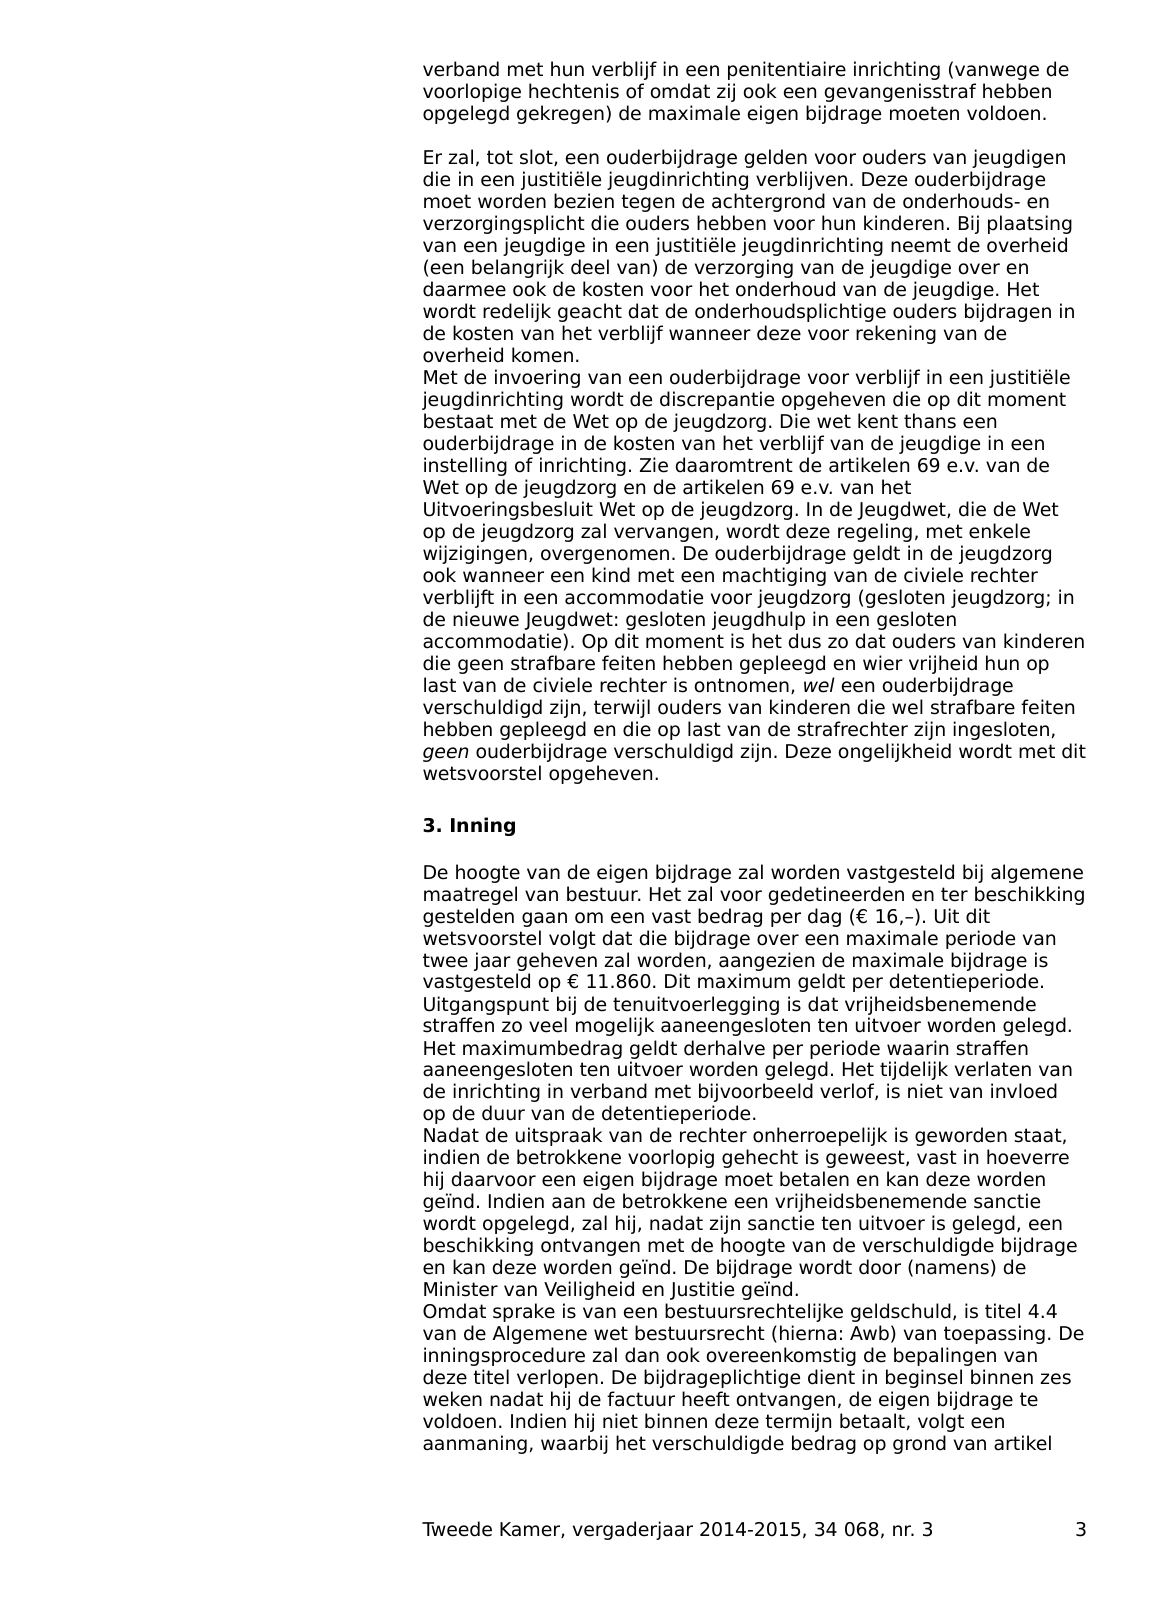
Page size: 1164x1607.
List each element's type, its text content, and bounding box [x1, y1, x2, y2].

text Er zal, tot slot, een ouderbijdrage gelden voor ouders van jeugdigen die in een justitiële jeugdinrichting verblijven. Deze ouderbijdrage moet worden bezien tegen de achtergrond van de onderhouds- en verzorgingsplicht die ouders hebben voor hun kinderen. Bij plaatsing van een jeugdige in een justitiële jeugdinrichting neemt de overheid (een belangrijk deel van) de verzorging van de jeugdige over en daarmee ook de kosten voor het onderhoud van de jeugdige. Het wordt redelijk geacht dat de onderhoudsplichtige ouders bijdragen in de kosten van het verblijf wanneer deze voor rekening van de overheid komen. [422, 147, 1087, 367]
subtitle 3. Inning [422, 814, 1087, 837]
text Nadat de uitspraak van de rechter onherroepelijk is geworden staat, indien de betrokkene voorlopig gehecht is geweest, vast in hoeverre hij daarvoor een eigen bijdrage moet betalen en kan deze worden geïnd. Indien aan de betrokkene een vrijheidsbenemende sanctie wordt opgelegd, zal hij, nadat zijn sanctie ten uitvoer is gelegd, een beschikking ontvangen met de hoogte van de verschuldigde bijdrage en kan deze worden geïnd. De bijdrage wordt door (namens) de Minister van Veiligheid en Justitie geïnd. [422, 1125, 1087, 1301]
text verband met hun verblijf in een penitentiaire inrichting (vanwege de voorlopige hechtenis of omdat zij ook een gevangenisstraf hebben opgelegd gekregen) de maximale eigen bijdrage moeten voldoen. [422, 59, 1087, 125]
text Met de invoering van een ouderbijdrage voor verblijf in een justitiële jeugdinrichting wordt de discrepantie opgeheven die op dit moment bestaat met de Wet op de jeugdzorg. Die wet kent thans een ouderbijdrage in de kosten van het verblijf van de jeugdige in een instelling of inrichting. Zie daaromtrent de artikelen 69 e.v. van de Wet op de jeugdzorg en de artikelen 69 e.v. van het Uitvoeringsbesluit Wet op de jeugdzorg. In de Jeugdwet, die de Wet op de jeugdzorg zal vervangen, wordt deze regeling, met enkele wijzigingen, overgenomen. De ouderbijdrage geldt in de jeugdzorg ook wanneer een kind met een machtiging van de civiele rechter verblijft in een accommodatie voor jeugdzorg (gesloten jeugdzorg; in de nieuwe Jeugdwet: gesloten jeugdhulp in een gesloten accommodatie). Op dit moment is het dus zo dat ouders van kinderen die geen strafbare feiten hebben gepleegd en wier vrijheid hun op last van de civiele rechter is ontnomen, wel een ouderbijdrage verschuldigd zijn, terwijl ouders van kinderen die wel strafbare feiten hebben gepleegd en die op last van de strafrechter zijn ingesloten, geen ouderbijdrage verschuldigd zijn. Deze ongelijkheid wordt met dit wetsvoorstel opgeheven. [422, 367, 1087, 784]
text Omdat sprake is van een bestuursrechtelijke geldschuld, is titel 4.4 van de Algemene wet bestuursrecht (hierna: Awb) van toepassing. De inningsprocedure zal dan ook overeenkomstig de bepalingen van deze titel verlopen. De bijdrageplichtige dient in beginsel binnen zes weken nadat hij de factuur heeft ontvangen, de eigen bijdrage te voldoen. Indien hij niet binnen deze termijn betaalt, volgt een aanmaning, waarbij het verschuldigde bedrag op grond van artikel [422, 1301, 1087, 1455]
text De hoogte van de eigen bijdrage zal worden vastgesteld bij algemene maatregel van bestuur. Het zal voor gedetineerden en ter beschikking gestelden gaan om een vast bedrag per dag (€ 16,–). Uit dit wetsvoorstel volgt dat die bijdrage over een maximale periode van twee jaar geheven zal worden, aangezien de maximale bijdrage is vastgesteld op € 11.860. Dit maximum geldt per detentieperiode. Uitgangspunt bij de tenuitvoerlegging is dat vrijheidsbenemende straffen zo veel mogelijk aaneengesloten ten uitvoer worden gelegd. Het maximumbedrag geldt derhalve per periode waarin straffen aaneengesloten ten uitvoer worden gelegd. Het tijdelijk verlaten van de inrichting in verband met bijvoorbeeld verlof, is niet van invloed op de duur van de detentieperiode. [422, 862, 1087, 1125]
